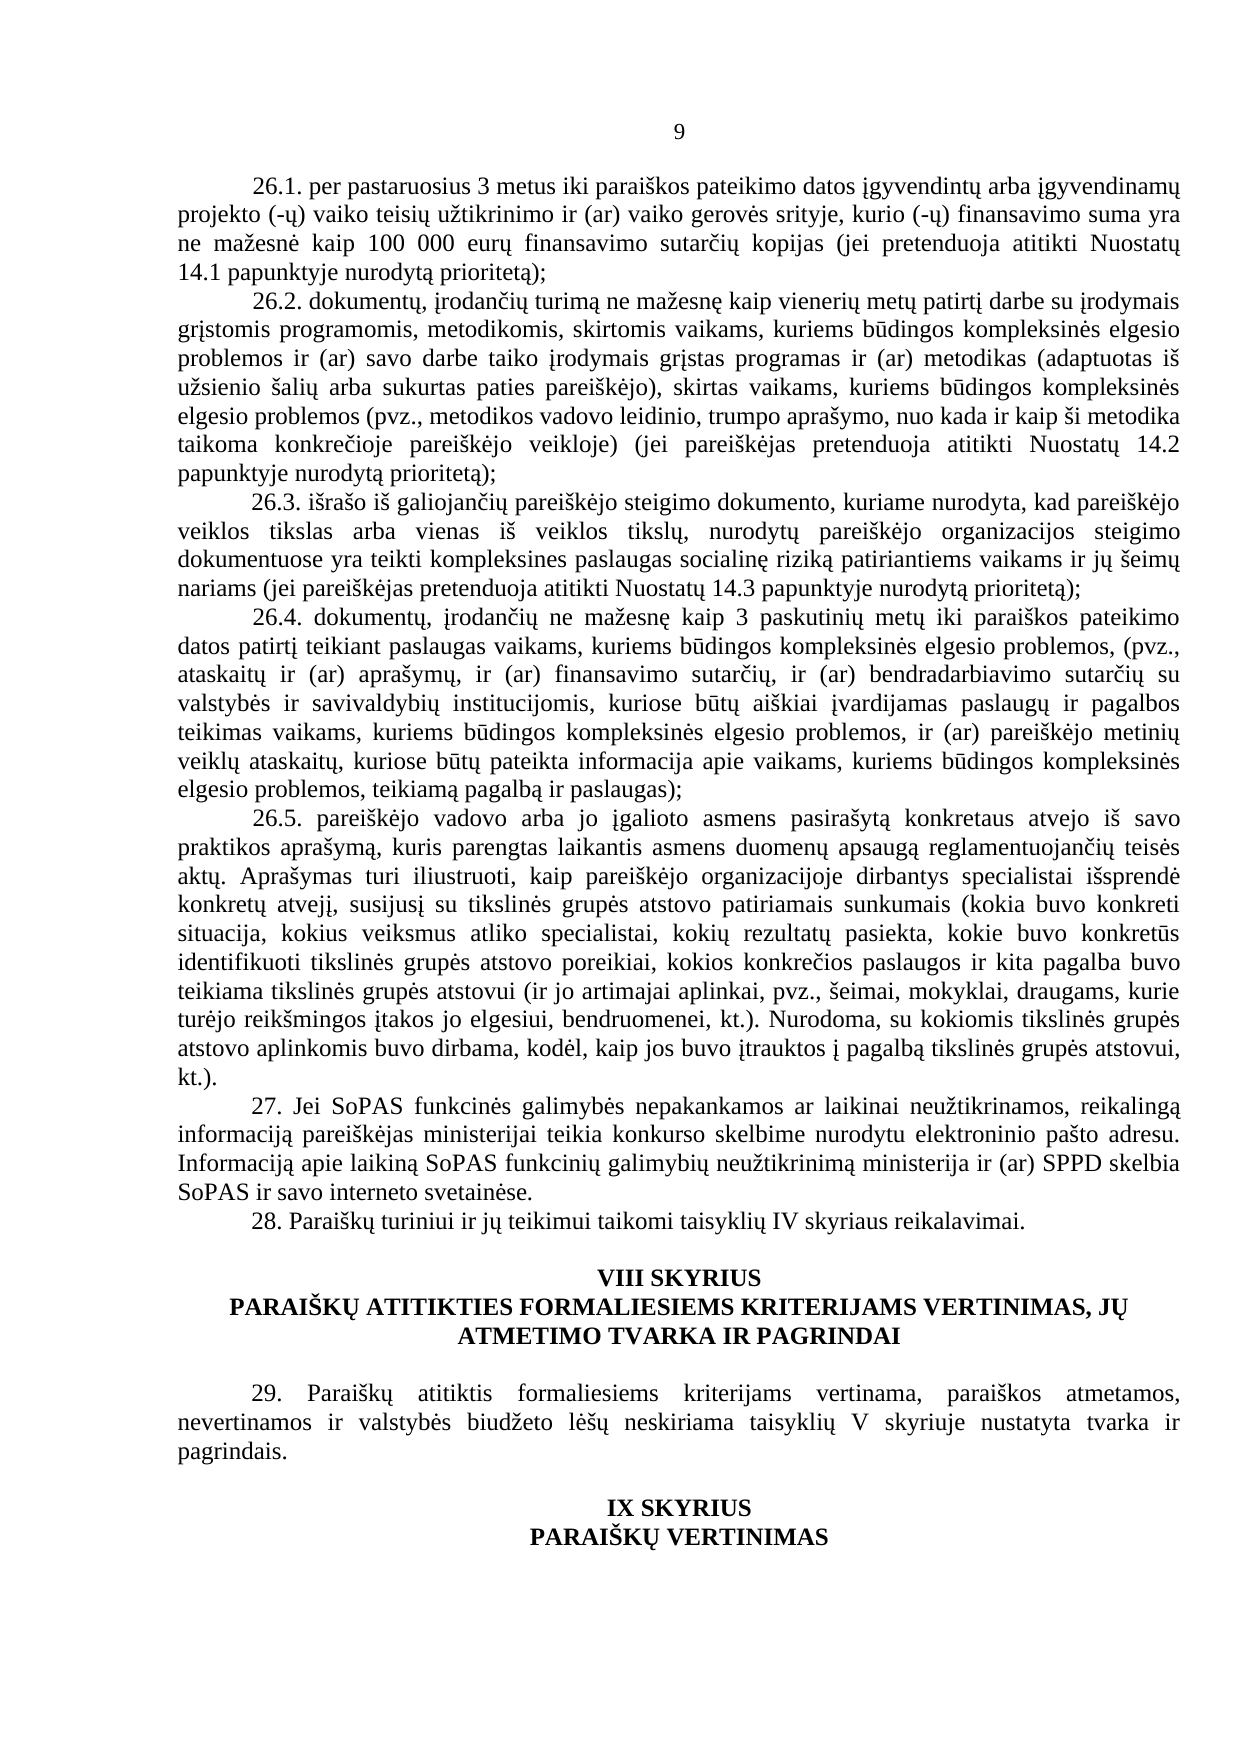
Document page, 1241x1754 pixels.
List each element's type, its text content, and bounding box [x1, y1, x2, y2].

text PARAIŠKŲ ATITIKTIES FORMALIESIEMS KRITERIJAMS VERTINIMAS, JŲ ATMETIMO TVARKA IR PAGRINDAI [177, 1292, 1181, 1349]
text PARAIŠKŲ VERTINIMAS [177, 1522, 1181, 1551]
text 26.5. pareiškėjo vadovo arba jo įgalioto asmens pasirašytą konkretaus atvejo iš savo praktikos aprašymą, kuris parengtas laikantis asmens duomenų apsaugą reglamentuojančių teisės aktų. Aprašymas turi iliustruoti, kaip pareiškėjo organizacijoje dirbantys specialistai išsprendė konkretų atvejį, susijusį su tikslinės grupės atstovo patiriamais sunkumais (kokia buvo konkreti situacija, kokius veiksmus atliko specialistai, kokių rezultatų pasiekta, kokie buvo konkretūs identifikuoti tikslinės grupės atstovo poreikiai, kokios konkrečios paslaugos ir kita pagalba buvo teikiama tikslinės grupės atstovui (ir jo artimajai aplinkai, pvz., šeimai, mokyklai, draugams, kurie turėjo reikšmingos įtakos jo elgesiui, bendruomenei, kt.). Nurodoma, su kokiomis tikslinės grupės atstovo aplinkomis buvo dirbama, kodėl, kaip jos buvo įtrauktos į pagalbą tikslinės grupės atstovui, kt.). [177, 803, 1181, 1091]
text VIII SKYRIUS [177, 1263, 1181, 1292]
text IX SKYRIUS [177, 1493, 1181, 1522]
text 26.2. dokumentų, įrodančių turimą ne mažesnę kaip vienerių metų patirtį darbe su įrodymais grįstomis programomis, metodikomis, skirtomis vaikams, kuriems būdingos kompleksinės elgesio problemos ir (ar) savo darbe taiko įrodymais grįstas programas ir (ar) metodikas (adaptuotas iš užsienio šalių arba sukurtas paties pareiškėjo), skirtas vaikams, kuriems būdingos kompleksinės elgesio problemos (pvz., metodikos vadovo leidinio, trumpo aprašymo, nuo kada ir kaip ši metodika taikoma konkrečioje pareiškėjo veikloje) (jei pareiškėjas pretenduoja atitikti Nuostatų 14.2 papunktyje nurodytą prioritetą); [177, 286, 1181, 487]
text 26.4. dokumentų, įrodančių ne mažesnę kaip 3 paskutinių metų iki paraiškos pateikimo datos patirtį teikiant paslaugas vaikams, kuriems būdingos kompleksinės elgesio problemos, (pvz., ataskaitų ir (ar) aprašymų, ir (ar) finansavimo sutarčių, ir (ar) bendradarbiavimo sutarčių su valstybės ir savivaldybių institucijomis, kuriose būtų aiškiai įvardijamas paslaugų ir pagalbos teikimas vaikams, kuriems būdingos kompleksinės elgesio problemos, ir (ar) pareiškėjo metinių veiklų ataskaitų, kuriose būtų pateikta informacija apie vaikams, kuriems būdingos kompleksinės elgesio problemos, teikiamą pagalbą ir paslaugas); [177, 602, 1181, 803]
text 28. Paraiškų turiniui ir jų teikimui taikomi taisyklių IV skyriaus reikalavimai. [177, 1206, 1181, 1234]
text 26.3. išrašo iš galiojančių pareiškėjo steigimo dokumento, kuriame nurodyta, kad pareiškėjo veiklos tikslas arba vienas iš veiklos tikslų, nurodytų pareiškėjo organizacijos steigimo dokumentuose yra teikti kompleksines paslaugas socialinę riziką patiriantiems vaikams ir jų šeimų nariams (jei pareiškėjas pretenduoja atitikti Nuostatų 14.3 papunktyje nurodytą prioritetą); [177, 487, 1181, 602]
text 27. Jei SoPAS funkcinės galimybės nepakankamos ar laikinai neužtikrinamos, reikalingą informaciją pareiškėjas ministerijai teikia konkurso skelbime nurodytu elektroninio pašto adresu. Informaciją apie laikiną SoPAS funkcinių galimybių neužtikrinimą ministerija ir (ar) SPPD skelbia SoPAS ir savo interneto svetainėse. [177, 1091, 1181, 1206]
text 29. Paraiškų atitiktis formaliesiems kriterijams vertinama, paraiškos atmetamos, nevertinamos ir valstybės biudžeto lėšų neskiriama taisyklių V skyriuje nustatyta tvarka ir pagrindais. [177, 1378, 1181, 1464]
text 26.1. per pastaruosius 3 metus iki paraiškos pateikimo datos įgyvendintų arba įgyvendinamų projekto (-ų) vaiko teisių užtikrinimo ir (ar) vaiko gerovės srityje, kurio (-ų) finansavimo suma yra ne mažesnė kaip 100 000 eurų finansavimo sutarčių kopijas (jei pretenduoja atitikti Nuostatų 14.1 papunktyje nurodytą prioritetą); [177, 171, 1181, 286]
